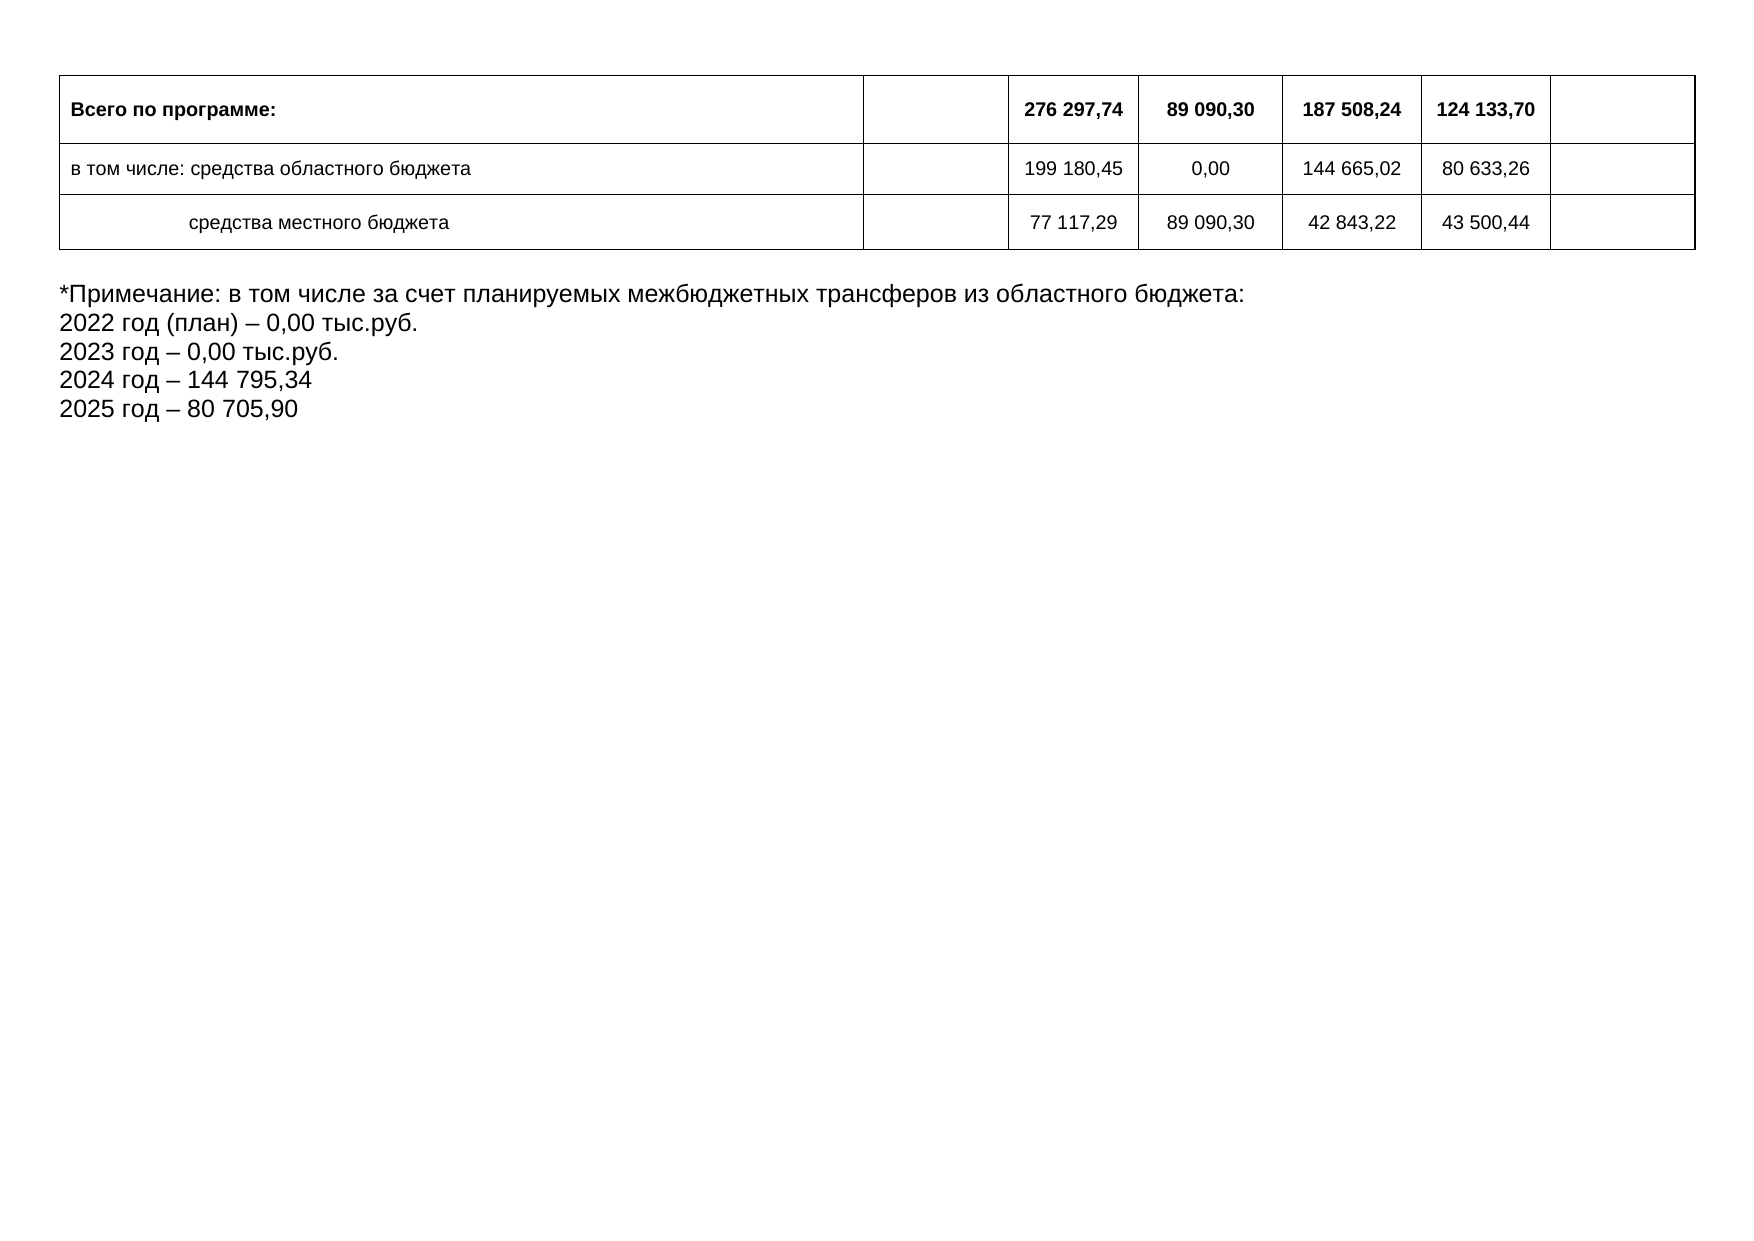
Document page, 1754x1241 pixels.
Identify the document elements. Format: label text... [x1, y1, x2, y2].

table_cell [1551, 144, 1694, 194]
table_cell 80 633,26 [1422, 144, 1550, 194]
table_cell 276 297,74 [1009, 76, 1138, 143]
table_cell 124 133,70 [1422, 76, 1550, 143]
table_cell [864, 195, 1008, 249]
table_cell [864, 76, 1008, 143]
table_cell [1551, 76, 1694, 143]
table_cell 42 843,22 [1283, 195, 1421, 249]
text 2024 год – 144 795,34 [59, 365, 1695, 394]
table_cell в том числе: средства областного бюджета [60, 144, 863, 194]
table_cell 199 180,45 [1009, 144, 1138, 194]
text 2022 год (план) – 0,00 тыс.руб. [59, 308, 1695, 337]
table_cell 144 665,02 [1283, 144, 1421, 194]
text 2025 год – 80 705,90 [59, 394, 1695, 423]
table_cell 43 500,44 [1422, 195, 1550, 249]
text *Примечание: в том числе за счет планируемых межбюджетных трансферов из областного бюджета: [59, 279, 1695, 308]
table_cell [864, 144, 1008, 194]
table_cell [1551, 195, 1694, 249]
table_cell средства местного бюджета [60, 195, 863, 249]
table_cell 77 117,29 [1009, 195, 1138, 249]
table_cell 89 090,30 [1139, 76, 1282, 143]
table_cell 187 508,24 [1283, 76, 1421, 143]
text 2023 год – 0,00 тыс.руб. [59, 337, 1695, 365]
table_cell 0,00 [1139, 144, 1282, 194]
table_cell Всего по программе: [60, 76, 863, 143]
table_cell 89 090,30 [1139, 195, 1282, 249]
